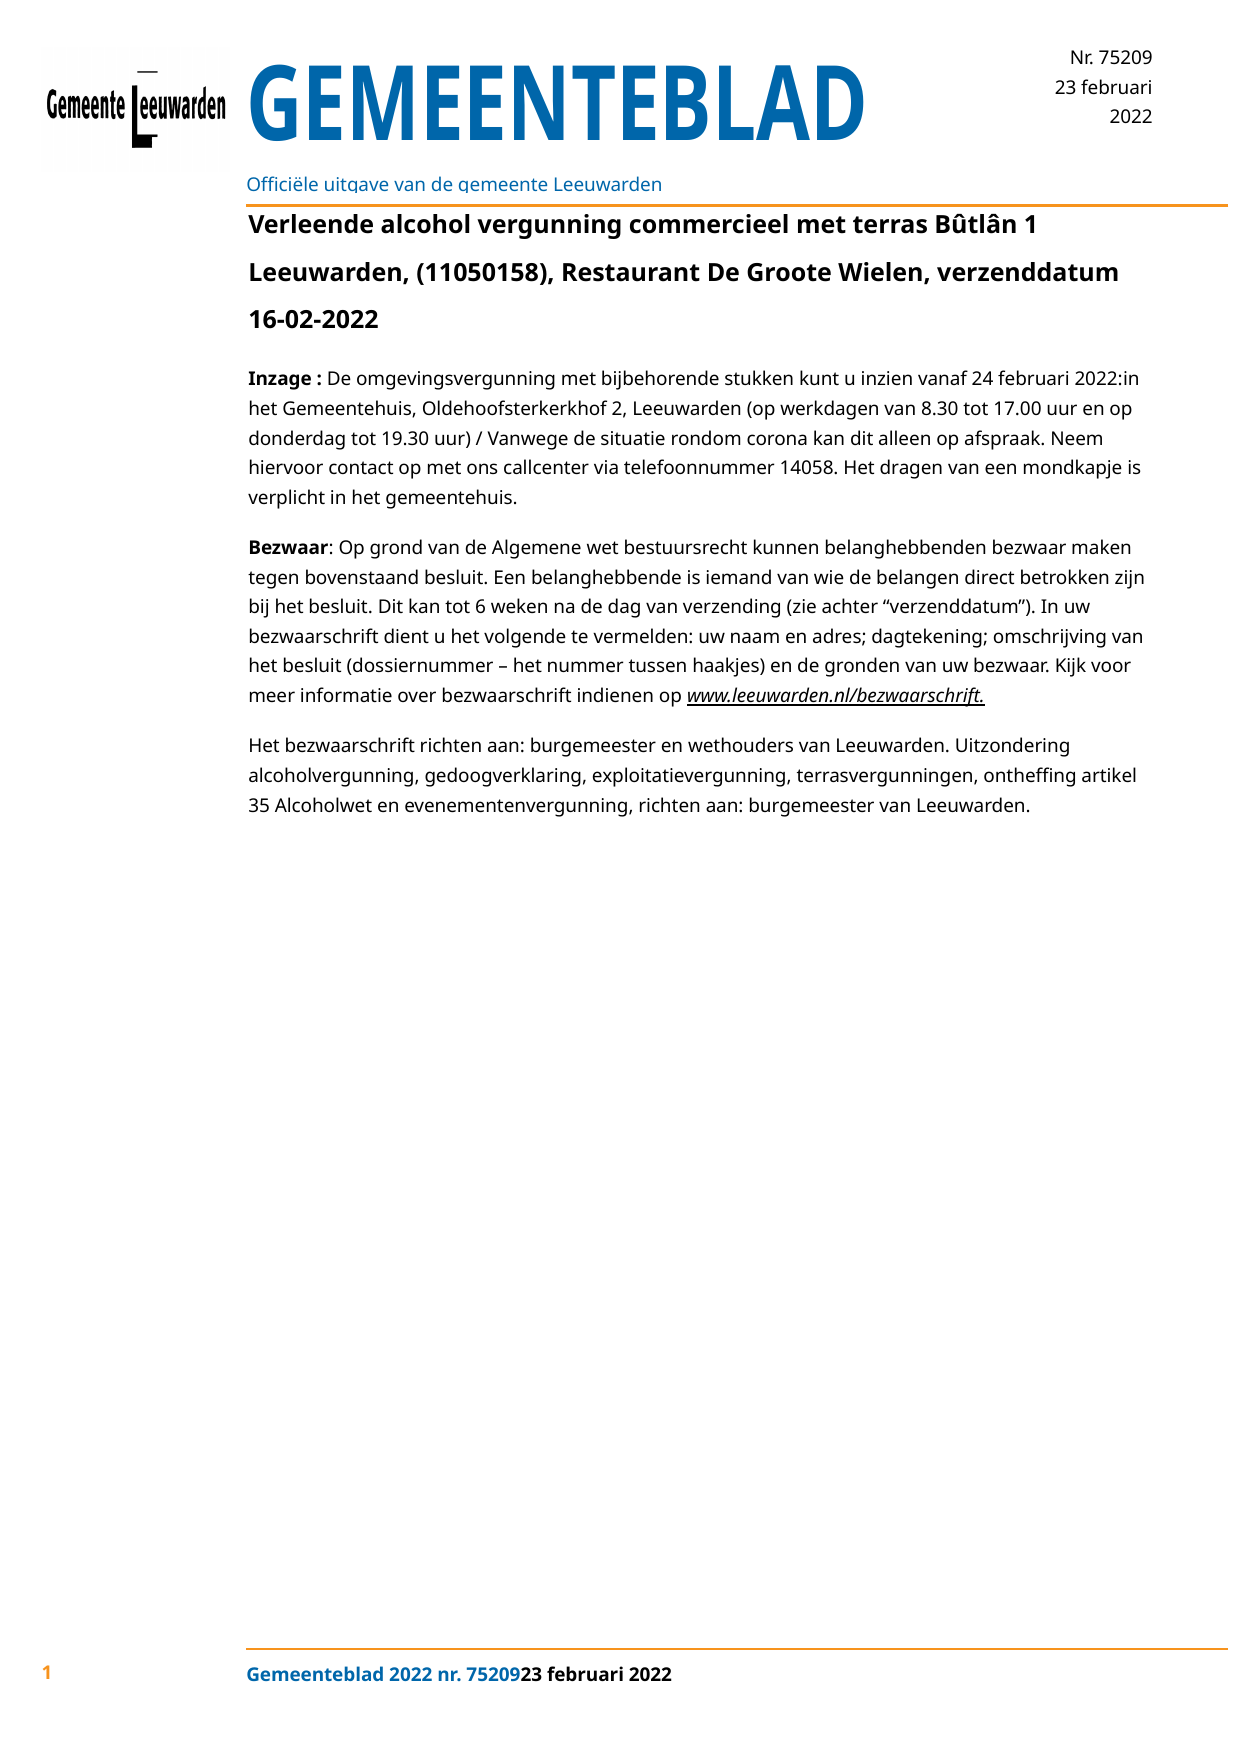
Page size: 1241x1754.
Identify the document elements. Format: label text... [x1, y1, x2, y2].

text Inzage : De omgevingsvergunning met bijbehorende stukken kunt u inzien vanaf 24 februari 2022:in het Gemeentehuis, Oldehoofsterkerkhof 2, Leeuwarden (op werkdagen van 8.30 tot 17.00 uur en op donderdag tot 19.30 uur) / Vanwege de situatie rondom corona kan dit alleen op afspraak. Neem hiervoor contact op met ons callcenter via telefoonnummer 14058. Het dragen van een mondkapje is verplicht in het gemeentehuis. [248, 366, 1152, 509]
text Het bezwaarschrift richten aan: burgemeester en wethouders van Leeuwarden. Uitzondering alcoholvergunning, gedoogverklaring, exploitatievergunning, terrasvergunningen, ontheffing artikel 35 Alcoholwet en evenementenvergunning, richten aan: burgemeester van Leeuwarden. [248, 733, 1152, 817]
text Verleende alcohol vergunning commercieel met terras Bûtlân 1 Leeuwarden, (11050158), Restaurant De Groote Wielen, verzenddatum 16-02-2022 [248, 207, 1152, 336]
picture [41, 47, 231, 172]
text Bezwaar: Op grond van de Algemene wet bestuursrecht kunnen belanghebbenden bezwaar maken tegen bovenstaand besluit. Een belanghebbende is iemand van wie de belangen direct betrokken zijn bij het besluit. Dit kan tot 6 weken na de dag van verzending (zie achter “verzenddatum”). In uw bezwaarschrift dient u het volgende te vermelden: uw naam en adres; dagtekening; omschrijving van het besluit (dossiernummer – het nummer tussen haakjes) en de gronden van uw bezwaar. Kijk voor meer informatie over bezwaarschrift indienen op www.leeuwarden.nl/bezwaarschrift. [248, 534, 1152, 708]
